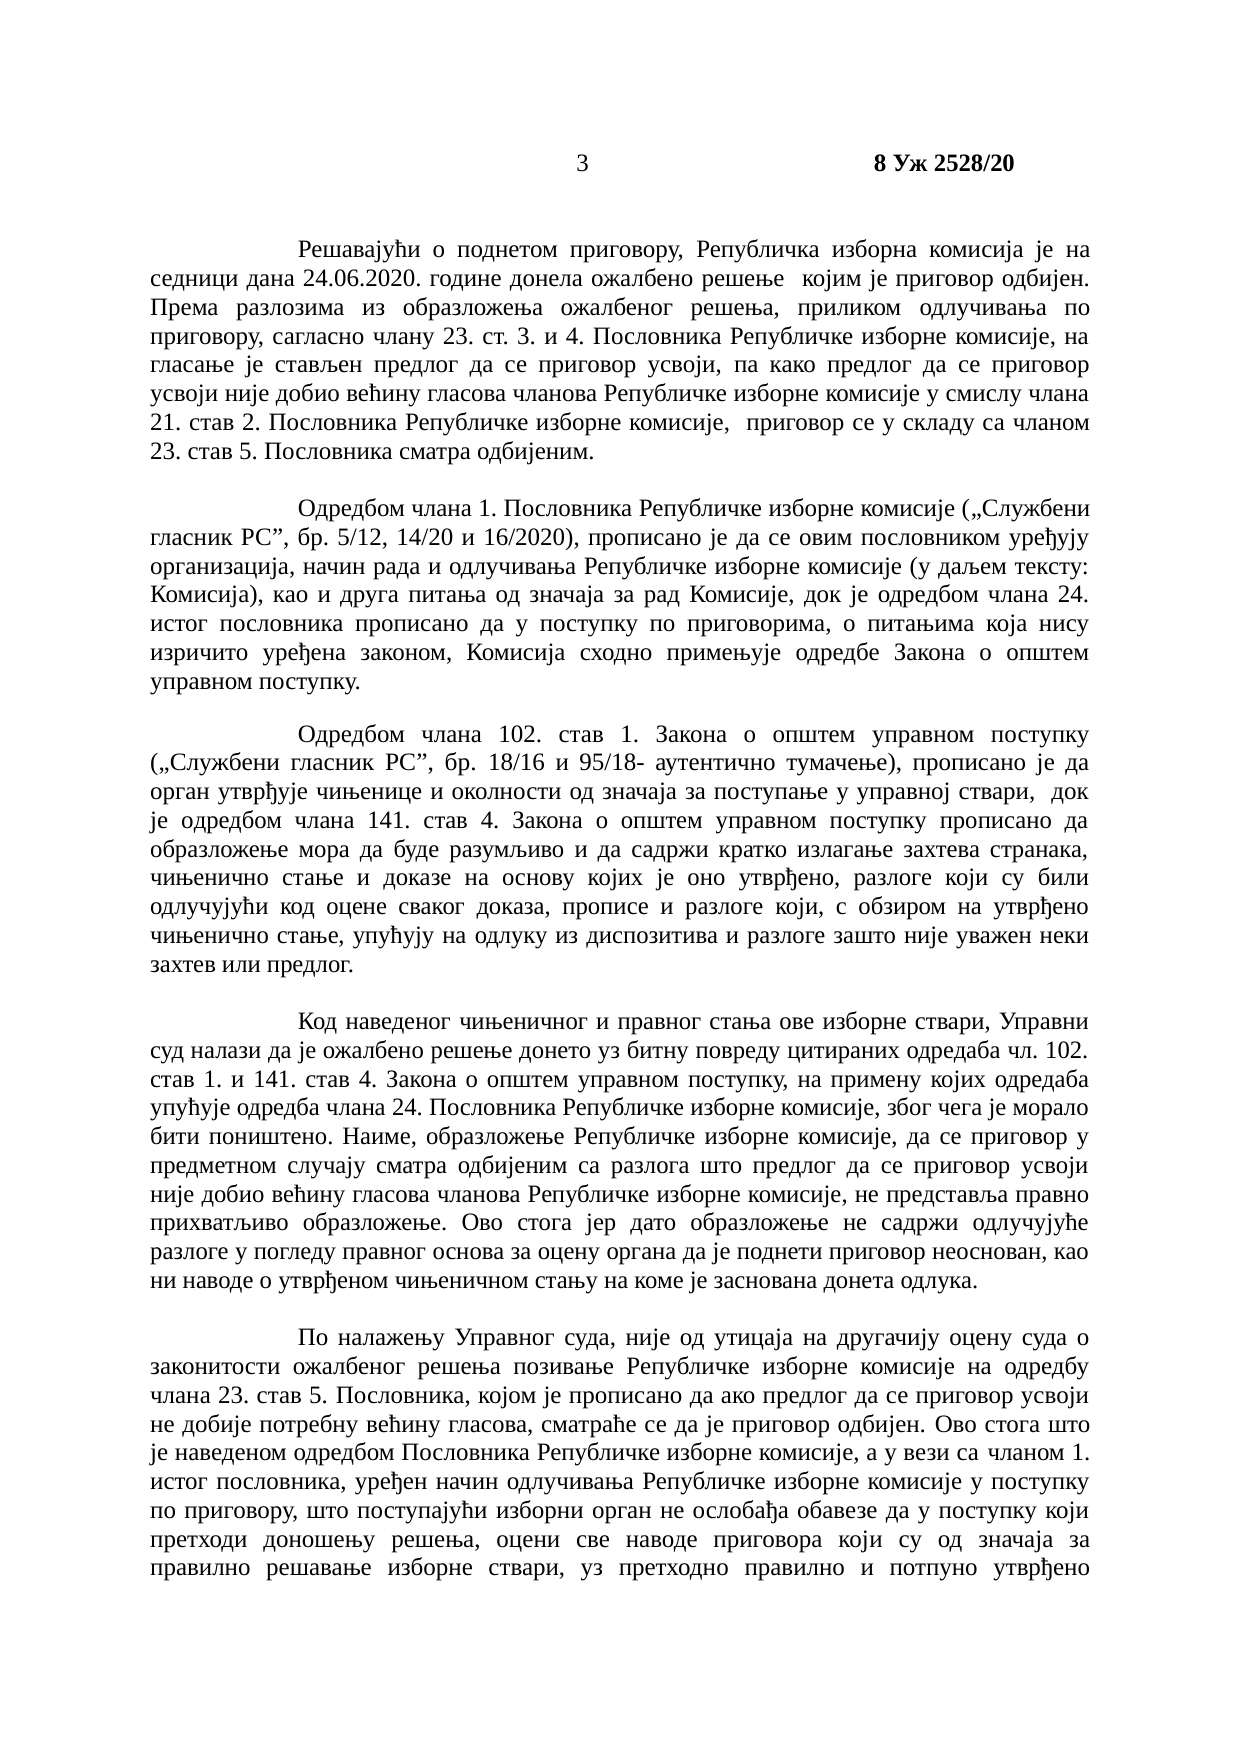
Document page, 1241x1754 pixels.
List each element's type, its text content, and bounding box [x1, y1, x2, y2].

text Код наведеног чињеничног и правног стања ове изборне ствари, Управни суд налази да је ожалбено решење донето уз битну повреду цитираних одредаба чл. 102. став 1. и 141. став 4. Закона о општем управном поступку, на примену којих одредаба упућује одредба члана 24. Пословника Републичке изборне комисије, због чега је морало бити поништено. Наиме, образложење Републичке изборне комисије, да се приговор у предметном случају сматра одбијеним са разлога што предлог да се приговор усвоји није добио већину гласова чланова Републичке изборне комисије, не представља правно прихватљиво образложење. Ово стога јер дато образложење не садржи одлучујуће разлоге у погледу правног основа за оцену органа да је поднети приговор неоснован, као ни наводе о утврђеном чињеничном стању на коме је заснована донета одлука. [150, 1006, 1090, 1294]
text Решавајући о поднетом приговору, Републичка изборна комисија је на седници дана 24.06.2020. године донела ожалбено решење којим је приговор одбијен. Према разлозима из образложења ожалбеног решења, приликом одлучивања по приговору, сагласно члану 23. ст. 3. и 4. Пословника Републичке изборне комисије, на гласање је стављен предлог да се приговор усвоји, па како предлог да се приговор усвоји није добио већину гласова чланова Републичке изборне комисије у смислу члана 21. став 2. Пословника Републичке изборне комисије, приговор се у складу са чланом 23. став 5. Пословника сматра одбијеним. [150, 234, 1090, 464]
text По налажењу Управног суда, није од утицаја на другачију оцену суда о законитости ожалбеног решења позивање Републичке изборне комисије на одредбу члана 23. став 5. Пословника, којом је прописано да ако предлог да се приговор усвоји не добије потребну већину гласова, сматраће се да је приговор одбијен. Ово стога што је наведеном одредбом Пословника Републичке изборне комисије, а у вези са чланом 1. истог пословника, уређен начин одлучивања Републичке изборне комисије у поступку по приговору, што поступајући изборни орган не ослобађа обавезе да у поступку који претходи доношењу решења, оцени све наводе приговора који су од значаја за правилно решавање изборне ствари, уз претходно правилно и потпуно утврђено [150, 1322, 1090, 1581]
text Одредбом члана 1. Пословника Републичке изборне комисије („Службени гласник РС”, бр. 5/12, 14/20 и 16/2020), прописано је да се овим пословником уређују организација, начин рада и одлучивања Републичке изборне комисије (у даљем тексту: Комисија), као и друга питања од значаја за рад Комисије, док је одредбом члана 24. истог пословника прописано да у поступку по приговорима, о питањима која нису изричито уређена законом, Комисија сходно примењује одредбе Закона о општем управном поступку. [150, 493, 1090, 694]
text Одредбом члана 102. став 1. Закона о општем управном поступку („Службени гласник РС”, бр. 18/16 и 95/18- аутентично тумачење), прописано је да орган утврђује чињенице и околности од значаја за поступање у управној ствари, док је одредбом члана 141. став 4. Закона о општем управном поступку прописано да образложење мора да буде разумљиво и да садржи кратко излагање захтева странака, чињенично стање и доказе на основу којих је оно утврђено, разлоге који су били одлучујући код оцене сваког доказа, прописе и разлоге који, с обзиром на утврђено чињенично стање, упућују на одлуку из диспозитива и разлоге зашто није уважен неки захтев или предлог. [150, 719, 1090, 977]
